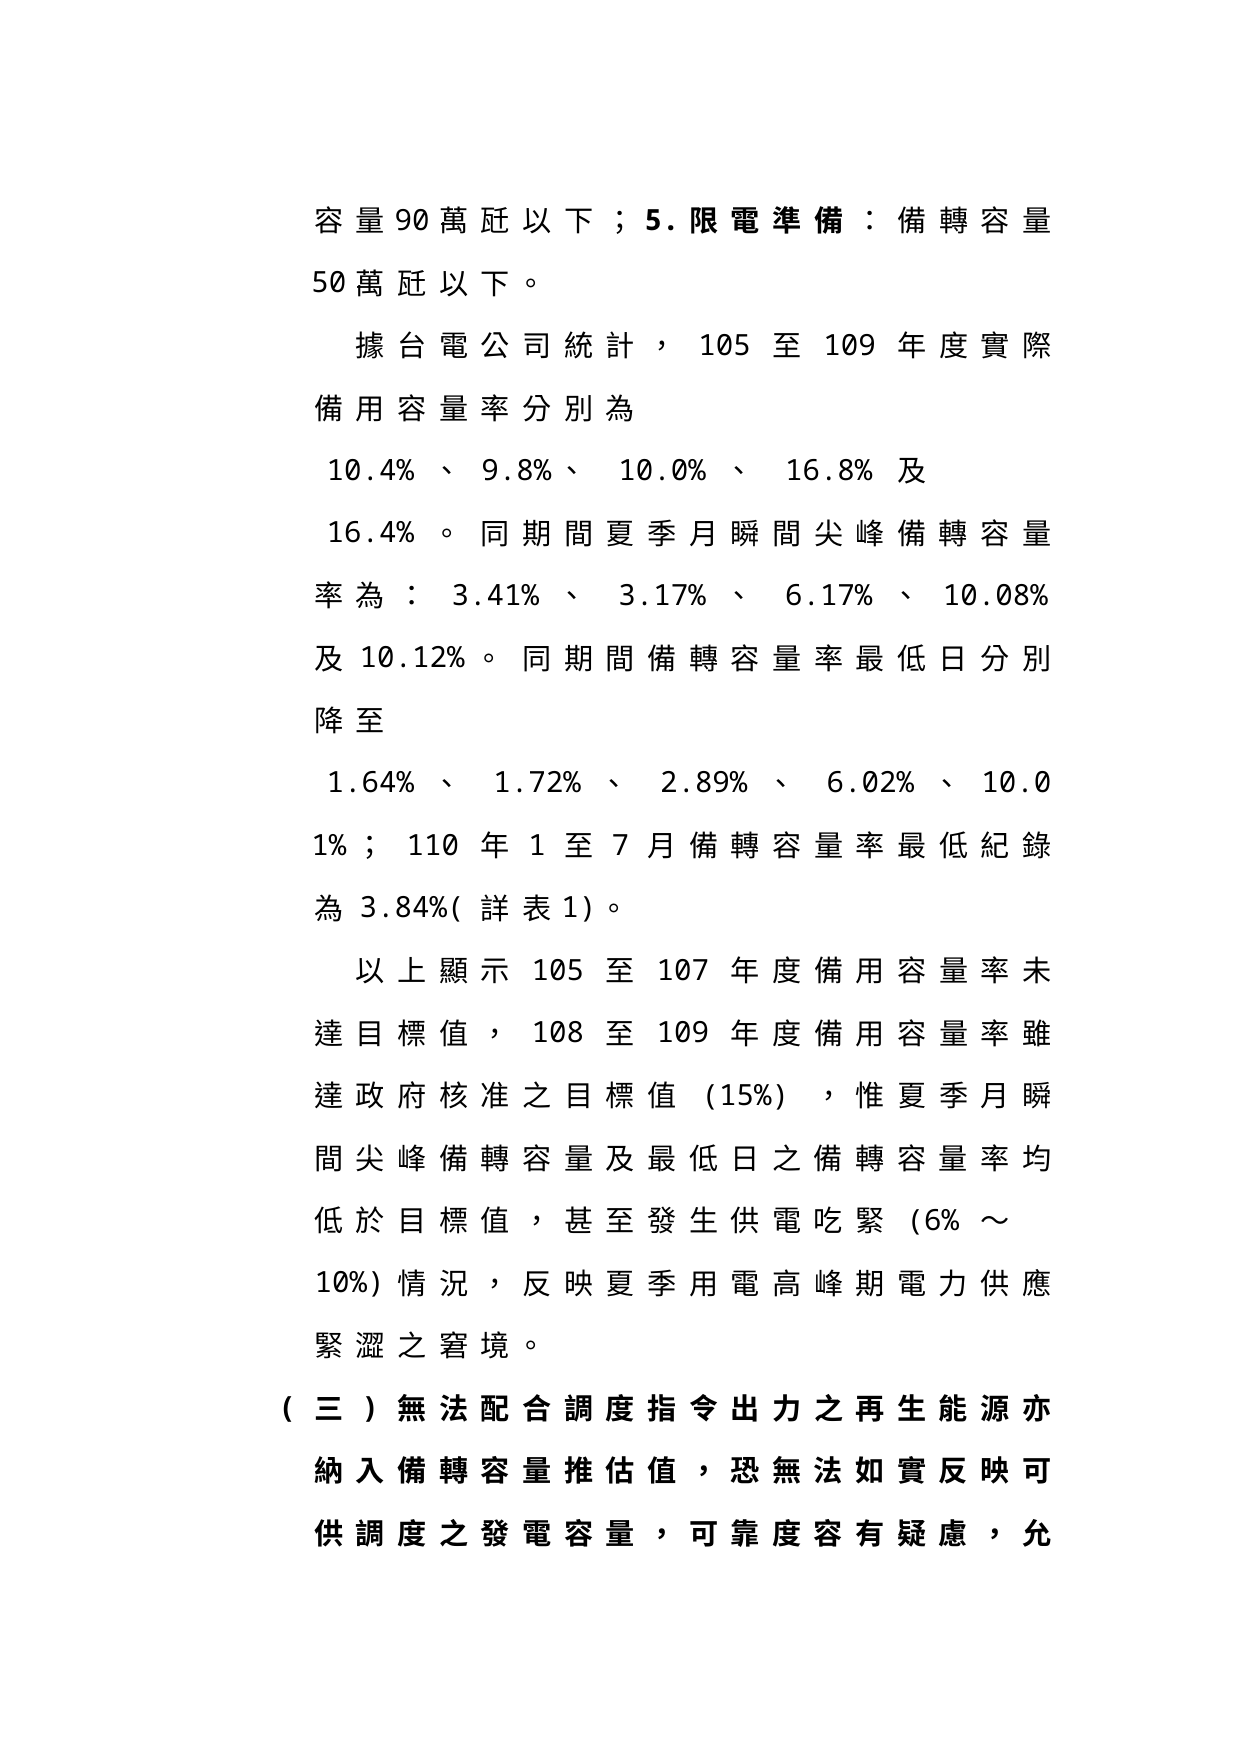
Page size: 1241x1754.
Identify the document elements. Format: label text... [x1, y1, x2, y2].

text 據台電公司統計，105至109年度實際備用容量率分別為10.4%、9.8%、10.0%、16.8%及16.4%。同期間夏季月瞬間尖峰備轉容量率為：3.41%、3.17%、6.17%、10.08%及10.12%。同期間備轉容量率最低日分別降至1.64%、1.72%、2.89%、6.02%、10.01%；110年1至7月備轉容量率最低紀錄為3.84%(詳表1)。 [271, 302, 1058, 927]
text (三)無法配合調度指令出力之再生能源亦納入備轉容量推估值，恐無法如實反映可供調度之發電容量，可靠度容有疑慮，允 [242, 1365, 1058, 1552]
text 容量90萬瓩以下；5.限電準備：備轉容量50萬瓩以下。 [271, 177, 1058, 302]
text 以上顯示105至107年度備用容量率未達目標值，108至109年度備用容量率雖達政府核准之目標值(15%)，惟夏季月瞬間尖峰備轉容量及最低日之備轉容量率均低於目標值，甚至發生供電吃緊(6%～10%)情況，反映夏季用電高峰期電力供應緊澀之窘境。 [271, 927, 1058, 1365]
